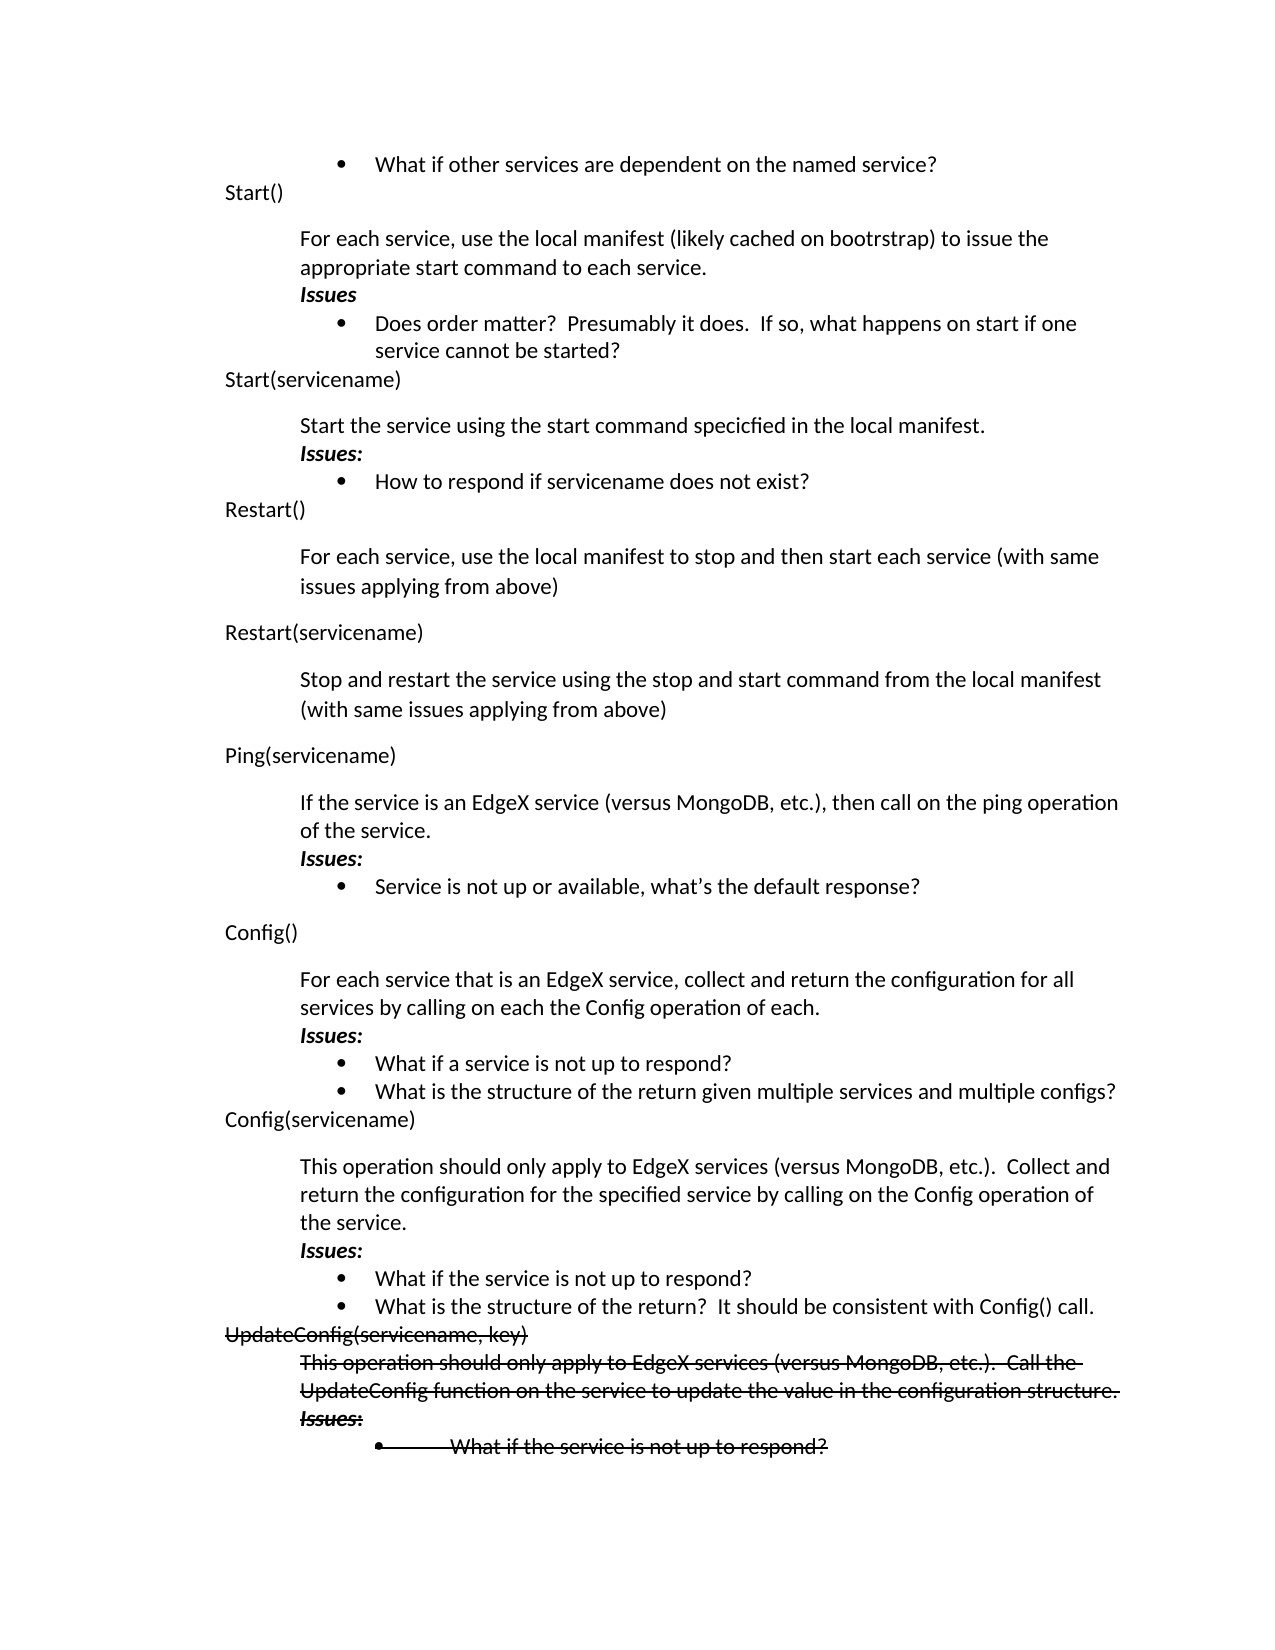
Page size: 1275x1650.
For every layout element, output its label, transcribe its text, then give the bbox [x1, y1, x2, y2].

text For each service that is an EdgeX service, collect and return the configuration for all services by calling on each the Config operation of each. [300, 965, 1125, 1021]
list Does order matter? Presumably it does. If so, what happens on start if one service cannot be started? [337, 309, 1125, 365]
list Service is not up or available, what’s the default response? [337, 872, 1125, 900]
text This operation should only apply to EdgeX services (versus MongoDB, etc.). Call the UpdateConfig function on the service to update the value in the configuration structure. [300, 1348, 1125, 1404]
text If the service is an EdgeX service (versus MongoDB, etc.), then call on the ping operation of the service. [300, 788, 1125, 844]
text Config(servicename) [225, 1105, 1125, 1133]
text Stop and restart the service using the stop and start command from the local manifest (with same issues applying from above) [300, 665, 1125, 723]
text Start the service using the start command specicfied in the local manifest. [300, 411, 1125, 439]
text Start(servicename) [225, 365, 1125, 393]
list How to respond if servicename does not exist? [337, 467, 1125, 495]
text Issues [300, 281, 1125, 309]
text Issues: [300, 1236, 1125, 1264]
text Ping(servicename) [225, 741, 1125, 769]
list What if other services are dependent on the named service? [337, 150, 1125, 178]
text UpdateConfig(servicename, key) [225, 1320, 1125, 1348]
text Restart(servicename) [225, 618, 1125, 646]
list What if the service is not up to respond? [375, 1432, 1125, 1460]
list What if the service is not up to respond? [337, 1264, 1125, 1292]
list What if a service is not up to respond? [337, 1049, 1125, 1077]
text Issues: [300, 1021, 1125, 1049]
list What is the structure of the return given multiple services and multiple configs? [337, 1077, 1125, 1105]
text Issues: [300, 1404, 1125, 1432]
text This operation should only apply to EdgeX services (versus MongoDB, etc.). Collect and return the configuration for the specified service by calling on the Config operation of the service. [300, 1152, 1125, 1236]
text Start() [225, 178, 1125, 206]
text Config() [225, 918, 1125, 947]
text Restart() [225, 495, 1125, 523]
text For each service, use the local manifest (likely cached on bootrstrap) to issue the appropriate start command to each service. [300, 224, 1125, 281]
text Issues: [300, 844, 1125, 872]
list What is the structure of the return? It should be consistent with Config() call. [337, 1292, 1125, 1320]
text For each service, use the local manifest to stop and then start each service (with same issues applying from above) [300, 542, 1125, 600]
text Issues: [300, 439, 1125, 467]
